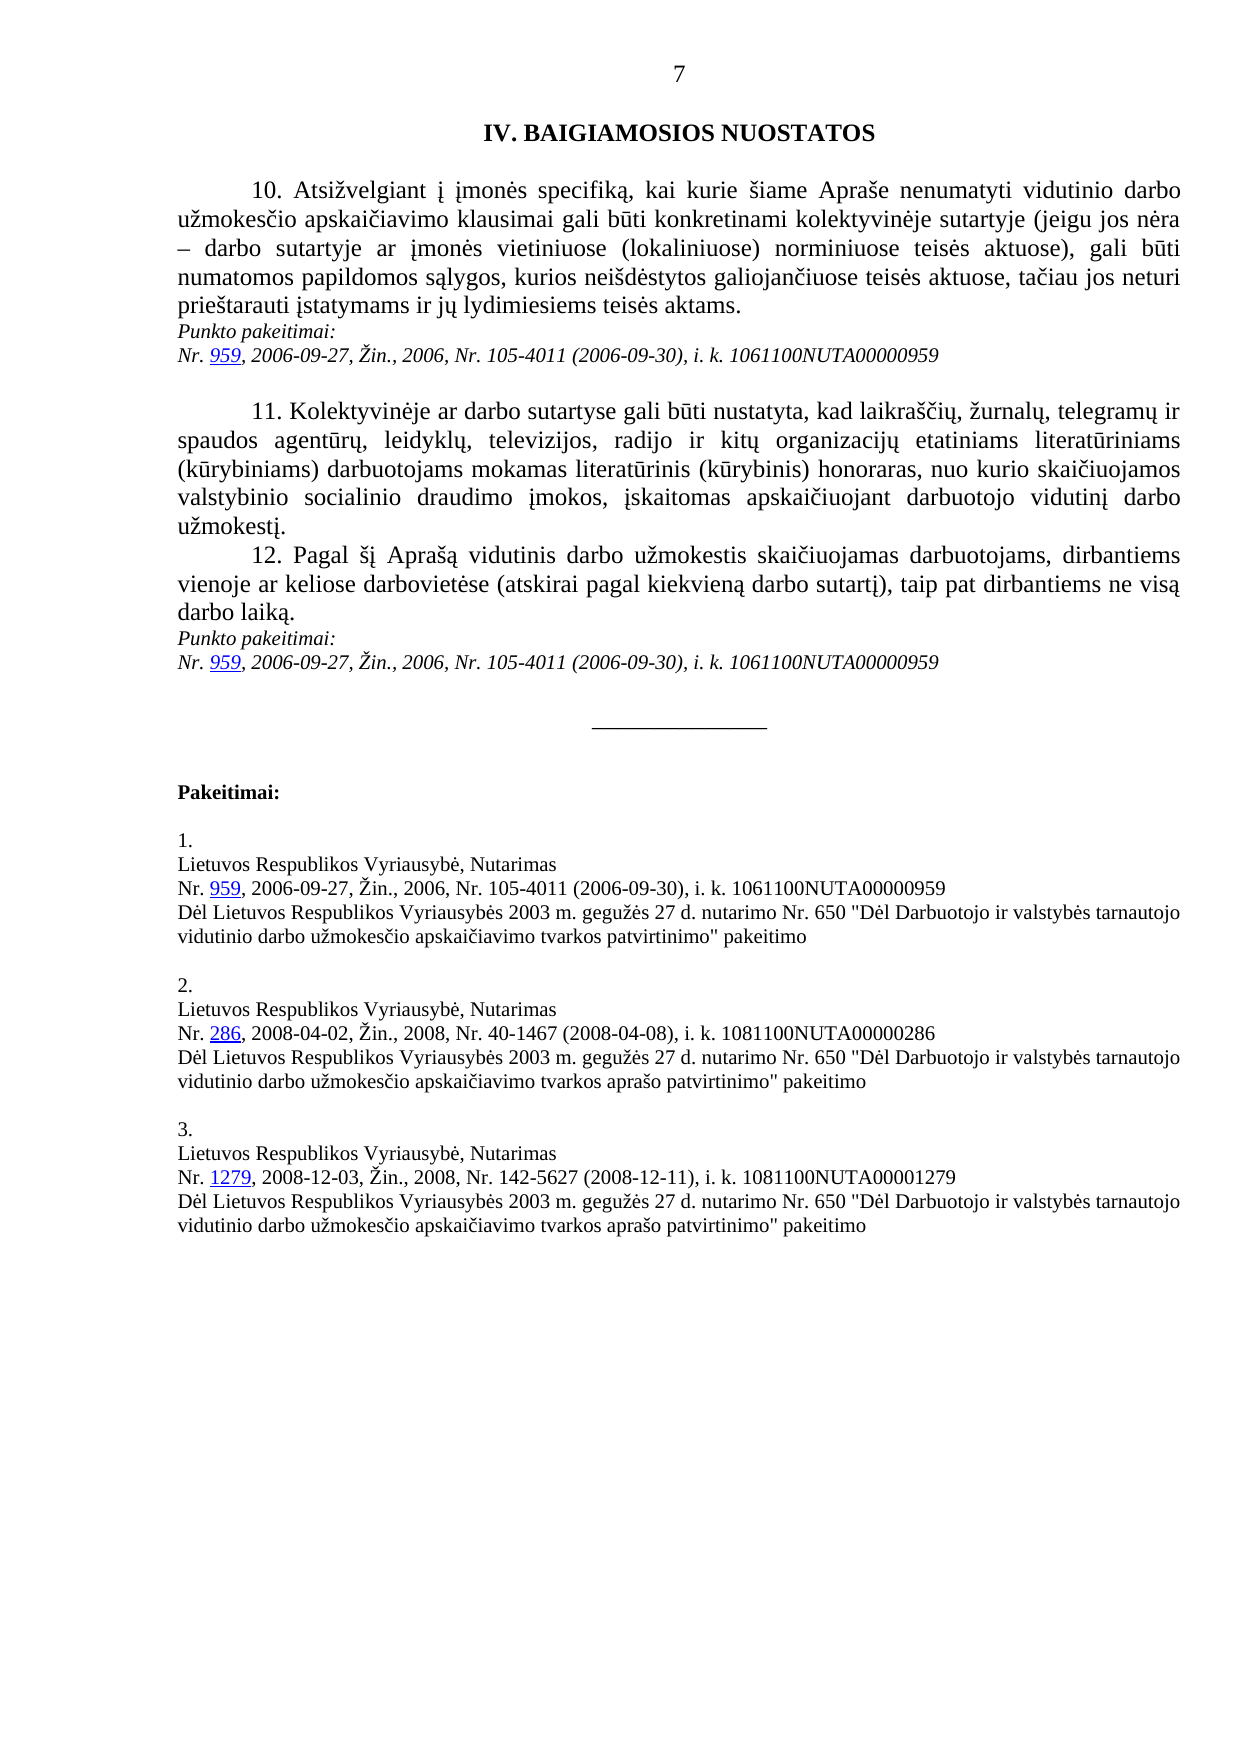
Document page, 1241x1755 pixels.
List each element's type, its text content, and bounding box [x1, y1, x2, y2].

text Nr. 1279, 2008-12-03, Žin., 2008, Nr. 142-5627 (2008-12-11), i. k. 1081100NUTA00001279 [177, 1165, 1181, 1189]
text 3. [177, 1117, 1181, 1141]
text 10. Atsižvelgiant į įmonės specifiką, kai kurie šiame Apraše nenumatyti vidutinio darbo užmokesčio apskaičiavimo klausimai gali būti konkretinami kolektyvinėje sutartyje (jeigu jos nėra – darbo sutartyje ar įmonės vietiniuose (lokaliniuose) norminiuose teisės aktuose), gali būti numatomos papildomos sąlygos, kurios neišdėstytos galiojančiuose teisės aktuose, tačiau jos neturi prieštarauti įstatymams ir jų lydimiesiems teisės aktams. [177, 176, 1181, 319]
text IV. BAIGIAMOSIOS NUOSTATOS [177, 118, 1181, 147]
text 11. Kolektyvinėje ar darbo sutartyse gali būti nustatyta, kad laikraščių, žurnalų, telegramų ir spaudos agentūrų, leidyklų, televizijos, radijo ir kitų organizacijų etatiniams literatūriniams (kūrybiniams) darbuotojams mokamas literatūrinis (kūrybinis) honoraras, nuo kurio skaičiuojamos valstybinio socialinio draudimo įmokos, įskaitomas apskaičiuojant darbuotojo vidutinį darbo užmokestį. [177, 396, 1181, 540]
text Nr. 959, 2006-09-27, Žin., 2006, Nr. 105-4011 (2006-09-30), i. k. 1061100NUTA00000959 [177, 876, 1181, 900]
text Dėl Lietuvos Respublikos Vyriausybės 2003 m. gegužės 27 d. nutarimo Nr. 650 "Dėl Darbuotojo ir valstybės tarnautojo vidutinio darbo užmokesčio apskaičiavimo tvarkos aprašo patvirtinimo" pakeitimo [177, 1189, 1181, 1237]
text Pakeitimai: [177, 780, 1181, 804]
text 2. [177, 972, 1181, 997]
text Lietuvos Respublikos Vyriausybė, Nutarimas [177, 1141, 1181, 1165]
text ______________ [177, 703, 1181, 732]
text Nr. 959, 2006-09-27, Žin., 2006, Nr. 105-4011 (2006-09-30), i. k. 1061100NUTA00000959 [177, 343, 1181, 367]
text Punkto pakeitimai: [177, 626, 1181, 650]
text Dėl Lietuvos Respublikos Vyriausybės 2003 m. gegužės 27 d. nutarimo Nr. 650 "Dėl Darbuotojo ir valstybės tarnautojo vidutinio darbo užmokesčio apskaičiavimo tvarkos patvirtinimo" pakeitimo [177, 900, 1181, 948]
text 1. [177, 828, 1181, 852]
text Lietuvos Respublikos Vyriausybė, Nutarimas [177, 852, 1181, 876]
text 12. Pagal šį Aprašą vidutinis darbo užmokestis skaičiuojamas darbuotojams, dirbantiems vienoje ar keliose darbovietėse (atskirai pagal kiekvieną darbo sutartį), taip pat dirbantiems ne visą darbo laiką. [177, 540, 1181, 626]
text Lietuvos Respublikos Vyriausybė, Nutarimas [177, 997, 1181, 1021]
text Nr. 959, 2006-09-27, Žin., 2006, Nr. 105-4011 (2006-09-30), i. k. 1061100NUTA00000959 [177, 650, 1181, 674]
text Dėl Lietuvos Respublikos Vyriausybės 2003 m. gegužės 27 d. nutarimo Nr. 650 "Dėl Darbuotojo ir valstybės tarnautojo vidutinio darbo užmokesčio apskaičiavimo tvarkos aprašo patvirtinimo" pakeitimo [177, 1045, 1181, 1093]
text Nr. 286, 2008-04-02, Žin., 2008, Nr. 40-1467 (2008-04-08), i. k. 1081100NUTA00000286 [177, 1021, 1181, 1045]
text Punkto pakeitimai: [177, 319, 1181, 343]
